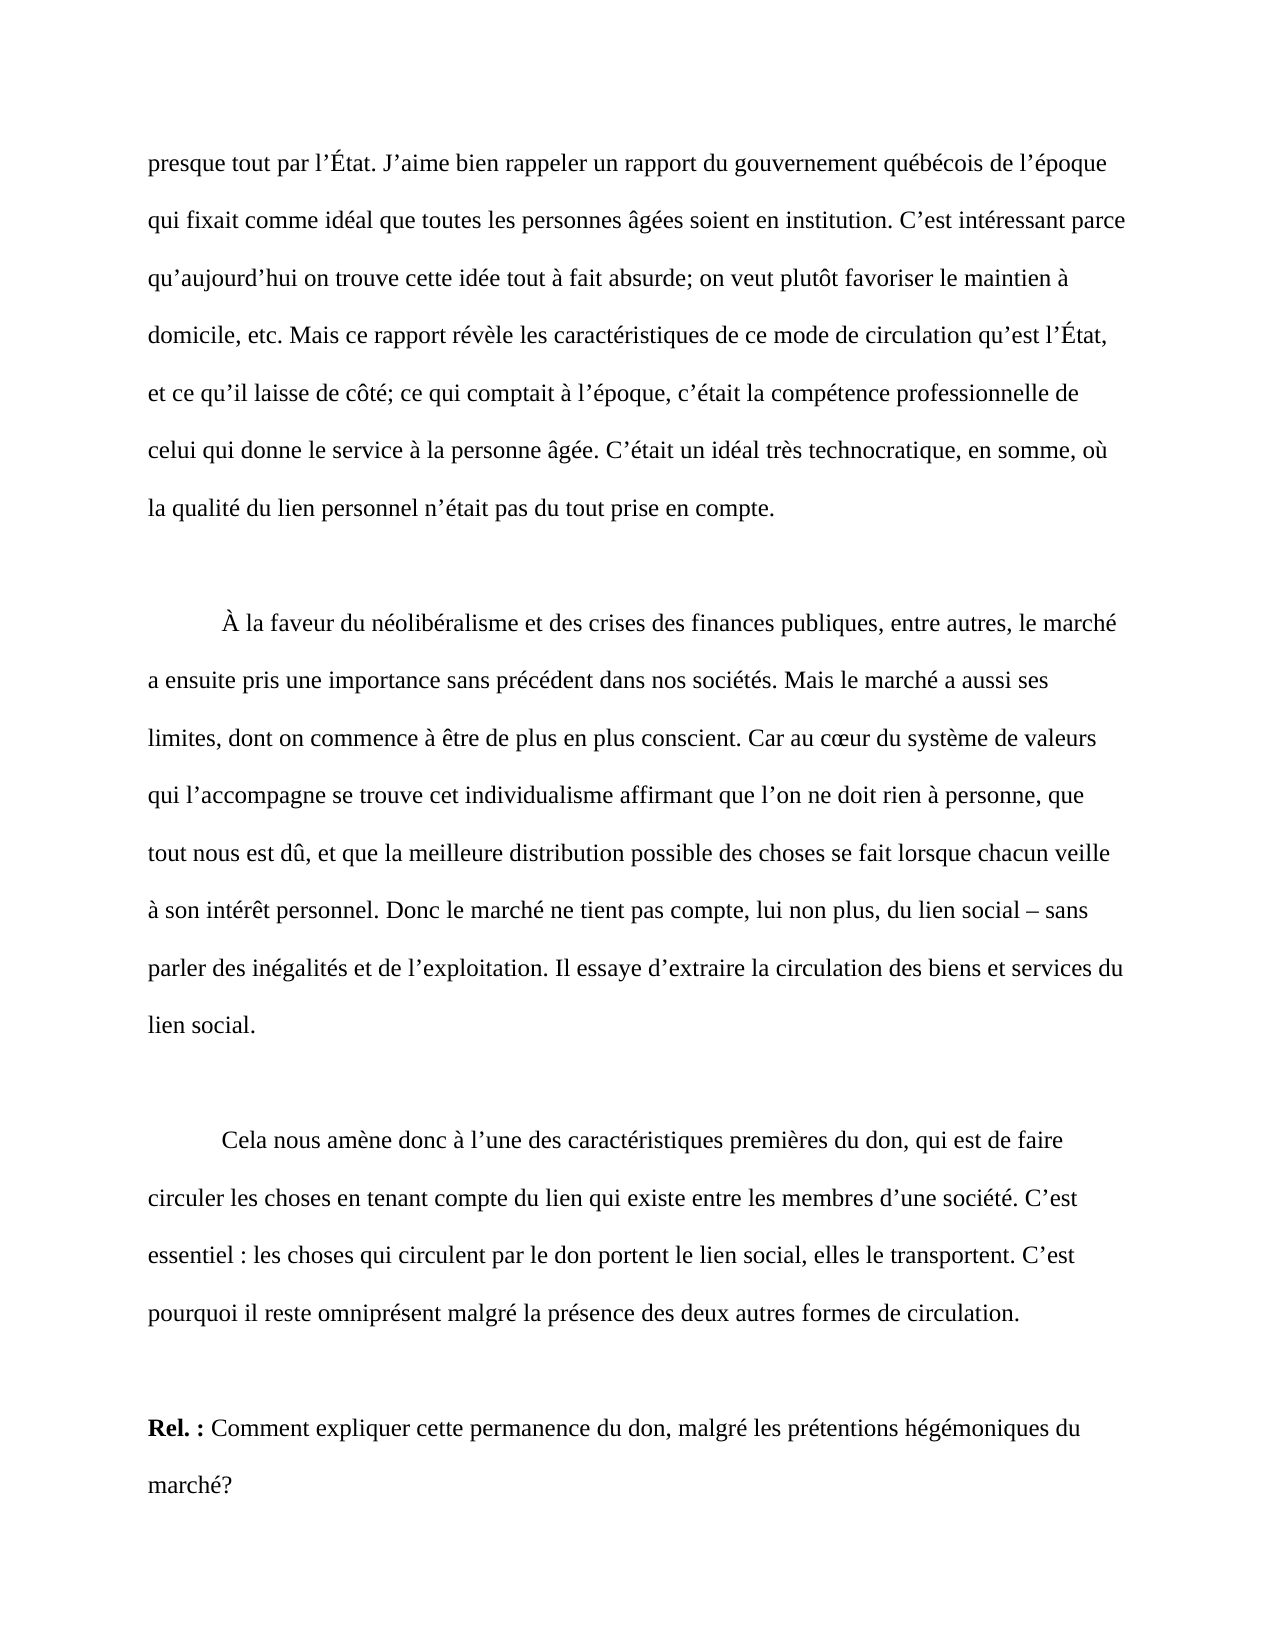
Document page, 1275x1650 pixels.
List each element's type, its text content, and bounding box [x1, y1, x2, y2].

text À la faveur du néolibéralisme et des crises des finances publiques, entre autres, le marché a ensuite pris une importance sans précédent dans nos sociétés. Mais le marché a aussi ses limites, dont on commence à être de plus en plus conscient. Car au cœur du système de valeurs qui l’accompagne se trouve cet individualisme affirmant que l’on ne doit rien à personne, que tout nous est dû, et que la meilleure distribution possible des choses se fait lorsque chacun veille à son intérêt personnel. Donc le marché ne tient pas compte, lui non plus, du lien social – sans parler des inégalités et de l’exploitation. Il essaye d’extraire la circulation des biens et services du lien social. [148, 608, 1127, 1039]
text presque tout par l’État. J’aime bien rappeler un rapport du gouvernement québécois de l’époque qui fixait comme idéal que toutes les personnes âgées soient en institution. C’est intéressant parce qu’aujourd’hui on trouve cette idée tout à fait absurde; on veut plutôt favoriser le maintien à domicile, etc. Mais ce rapport révèle les caractéristiques de ce mode de circulation qu’est l’État, et ce qu’il laisse de côté; ce qui comptait à l’époque, c’était la compétence professionnelle de celui qui donne le service à la personne âgée. C’était un idéal très technocratique, en somme, où la qualité du lien personnel n’était pas du tout prise en compte. [148, 148, 1127, 521]
text Rel. : Comment expliquer cette permanence du don, malgré les prétentions hégémoniques du marché? [148, 1413, 1127, 1499]
text Cela nous amène donc à l’une des caractéristiques premières du don, qui est de faire circuler les choses en tenant compte du lien qui existe entre les membres d’une société. C’est essentiel : les choses qui circulent par le don portent le lien social, elles le transportent. C’est pourquoi il reste omniprésent malgré la présence des deux autres formes de circulation. [148, 1125, 1127, 1326]
